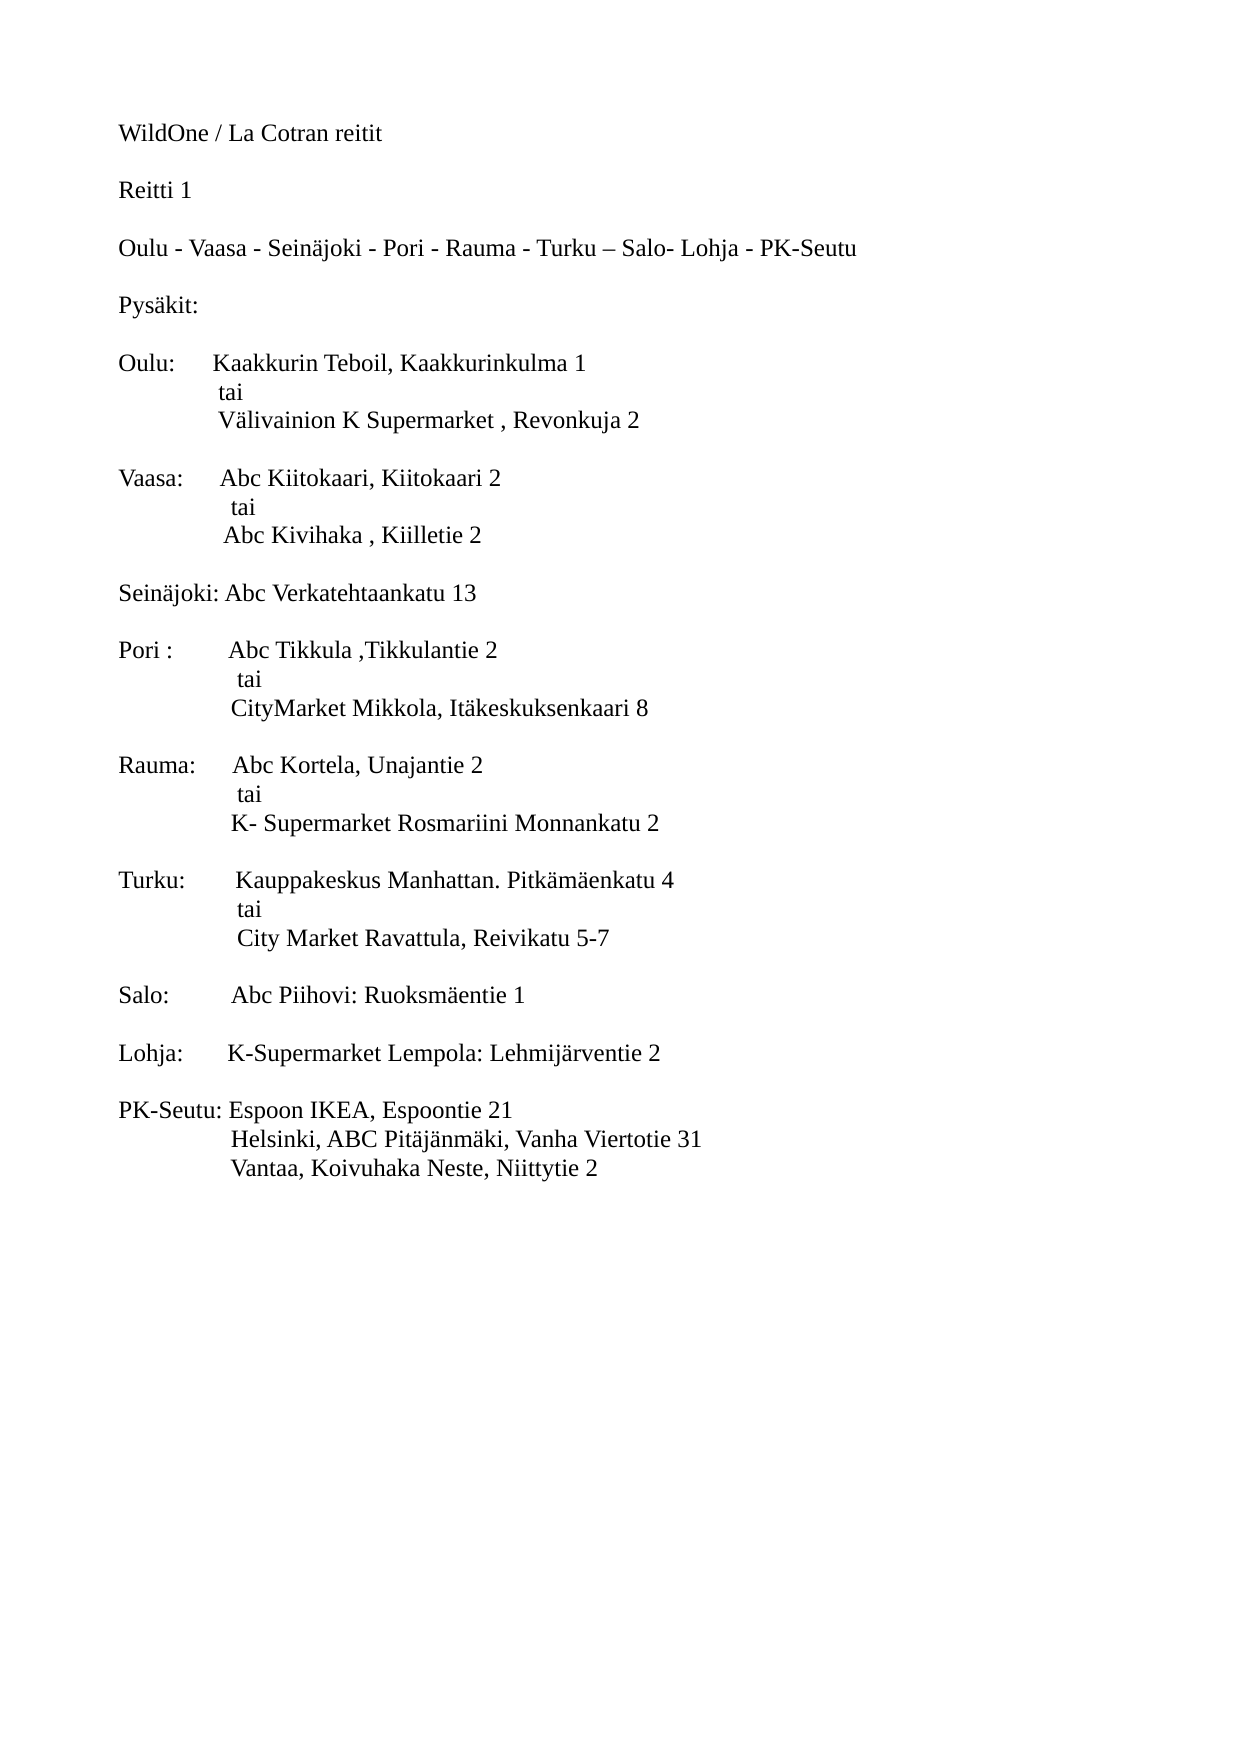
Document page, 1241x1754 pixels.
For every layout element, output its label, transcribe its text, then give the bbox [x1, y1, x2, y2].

text Vaasa: Abc Kiitokaari, Kiitokaari 2 [118, 463, 1122, 492]
text Oulu: Kaakkurin Teboil, Kaakkurinkulma 1 [118, 348, 1122, 377]
text tai [118, 779, 1122, 808]
text Rauma: Abc Kortela, Unajantie 2 [118, 751, 1122, 779]
text WildOne / La Cotran reitit [118, 118, 1122, 147]
text Turku: Kauppakeskus Manhattan. Pitkämäenkatu 4 [118, 866, 1122, 894]
text tai [118, 894, 1122, 923]
text tai [118, 492, 1122, 521]
text tai [118, 377, 1122, 406]
text Pori : Abc Tikkula ,Tikkulantie 2 [118, 636, 1122, 664]
text K- Supermarket Rosmariini Monnankatu 2 [118, 808, 1122, 837]
text Helsinki, ABC Pitäjänmäki, Vanha Viertotie 31 [118, 1124, 1122, 1153]
text Välivainion K Supermarket , Revonkuja 2 [118, 406, 1122, 434]
text CityMarket Mikkola, Itäkeskuksenkaari 8 [118, 693, 1122, 722]
text City Market Ravattula, Reivikatu 5-7 [118, 923, 1122, 952]
text tai [118, 664, 1122, 693]
text Salo: Abc Piihovi: Ruoksmäentie 1 [118, 981, 1122, 1009]
text Reitti 1 [118, 176, 1122, 204]
text PK-Seutu: Espoon IKEA, Espoontie 21 [118, 1096, 1122, 1124]
text Vantaa, Koivuhaka Neste, Niittytie 2 [118, 1153, 1122, 1182]
text Lohja: K-Supermarket Lempola: Lehmijärventie 2 [118, 1038, 1122, 1067]
text Abc Kivihaka , Kiilletie 2 [118, 521, 1122, 549]
text Pysäkit: [118, 291, 1122, 319]
text Seinäjoki: Abc Verkatehtaankatu 13 [118, 578, 1122, 607]
text Oulu - Vaasa - Seinäjoki - Pori - Rauma - Turku – Salo- Lohja - PK-Seutu [118, 233, 1122, 262]
